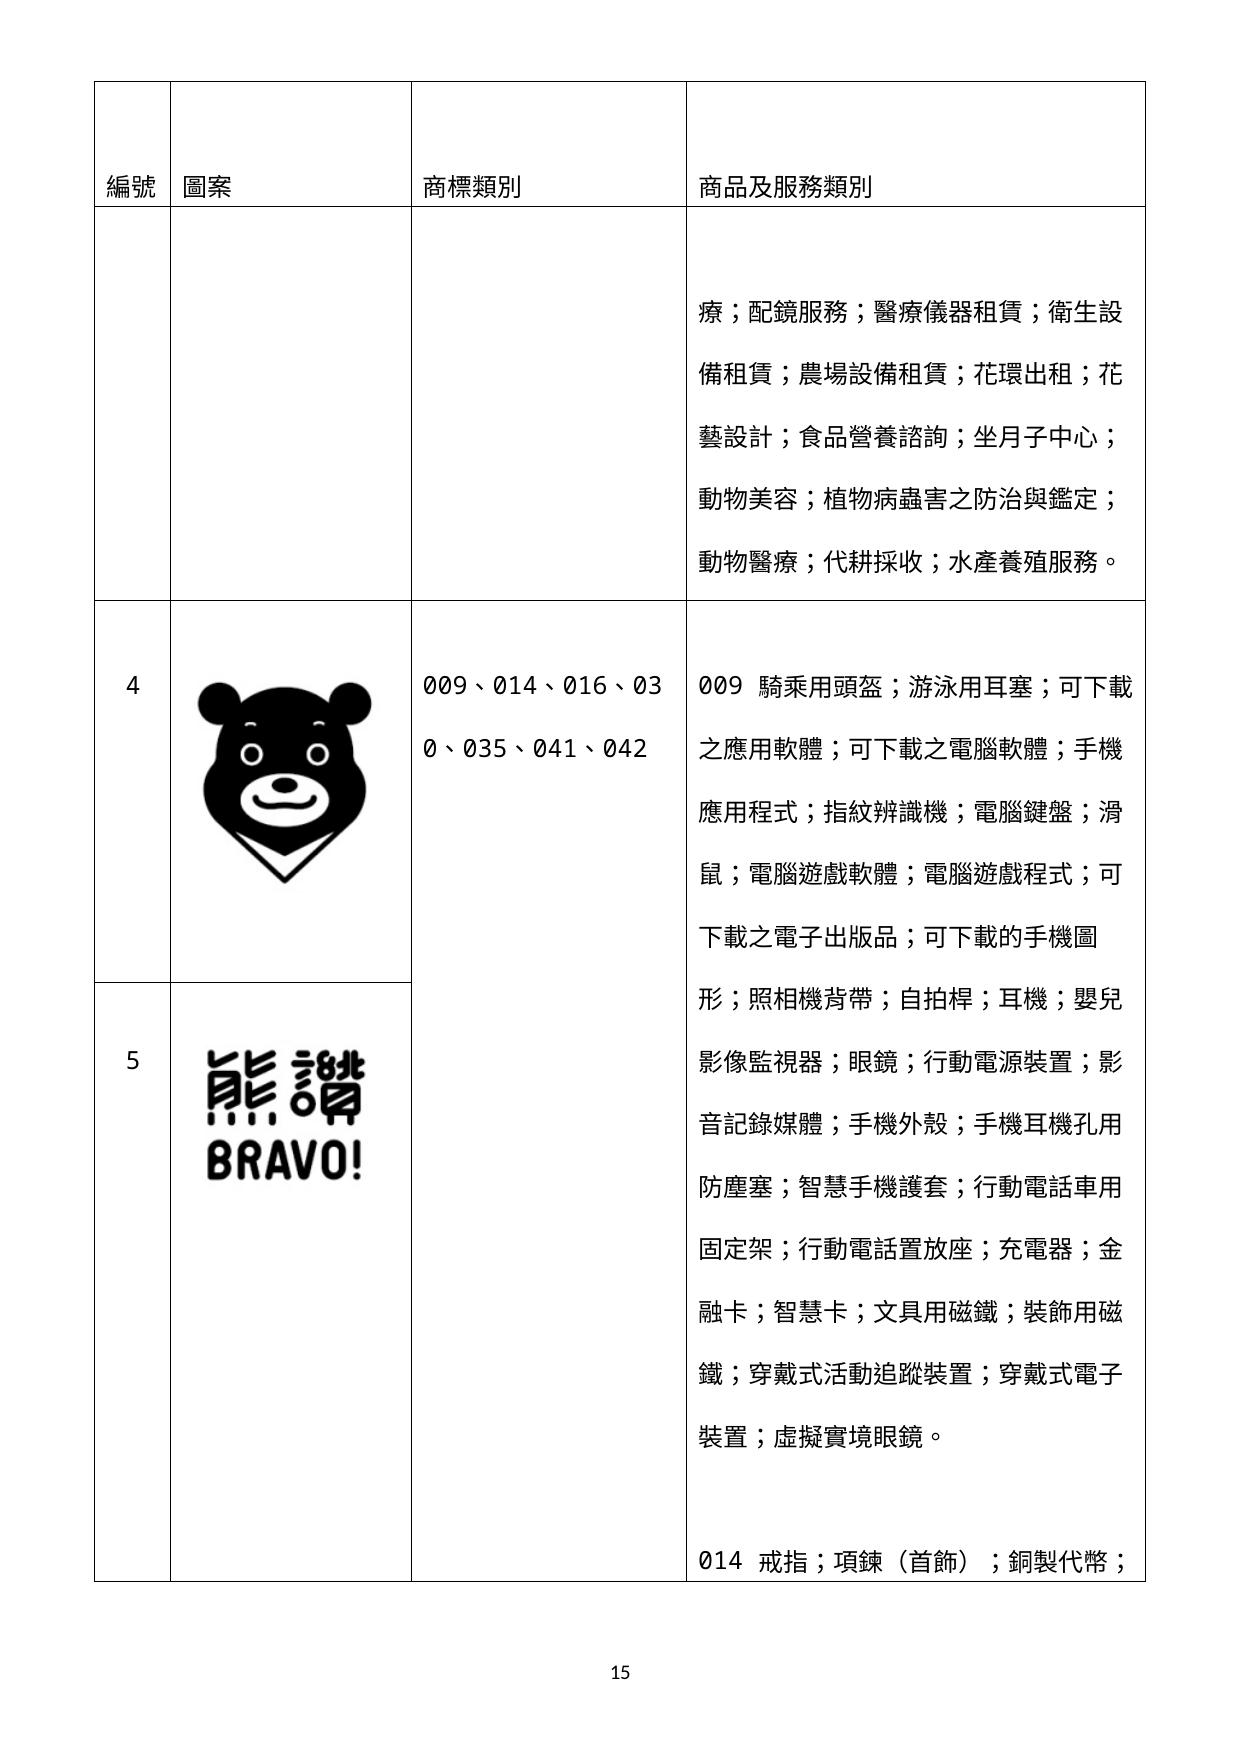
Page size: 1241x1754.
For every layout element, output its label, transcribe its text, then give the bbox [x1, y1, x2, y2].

table_cell [412, 207, 686, 600]
table_cell [171, 983, 411, 1581]
table_cell [171, 601, 411, 982]
table_header 商標類別 [412, 82, 686, 206]
table_cell [95, 207, 170, 600]
table_cell 5 [95, 983, 170, 1581]
table_cell 009 騎乘用頭盔；游泳用耳塞；可下載之應用軟體；可下載之電腦軟體；手機應用程式；指紋辨識機；電腦鍵盤；滑鼠；電腦遊戲軟體；電腦遊戲程式；可下載之電子出版品；可下載的手機圖形；照相機背帶；自拍桿；耳機；嬰兒影像監視器；眼鏡；行動電源裝置；影音記錄媒體；手機外殼；手機耳機孔用防塵塞；智慧手機護套；行動電話車用固定架；行動電話置放座；充電器；金融卡；智慧卡；文具用磁鐵；裝飾用磁鐵；穿戴式活動追蹤裝置；穿戴式電子裝置；虛擬實境眼鏡。 014 戒指；項鍊（首飾）；銅製代幣； [687, 601, 1145, 1581]
table_cell 009、014、016、030、035、041、042 [412, 601, 686, 1581]
table_cell 4 [95, 601, 170, 982]
table_header 編號 [95, 82, 170, 206]
table_cell [171, 207, 411, 600]
table_header 圖案 [171, 82, 411, 206]
table_header 商品及服務類別 [687, 82, 1145, 206]
table_cell 療；配鏡服務；醫療儀器租賃；衛生設備租賃；農場設備租賃；花環出租；花藝設計；食品營養諮詢；坐月子中心；動物美容；植物病蟲害之防治與鑑定；動物醫療；代耕採收；水產養殖服務。 [687, 207, 1145, 600]
